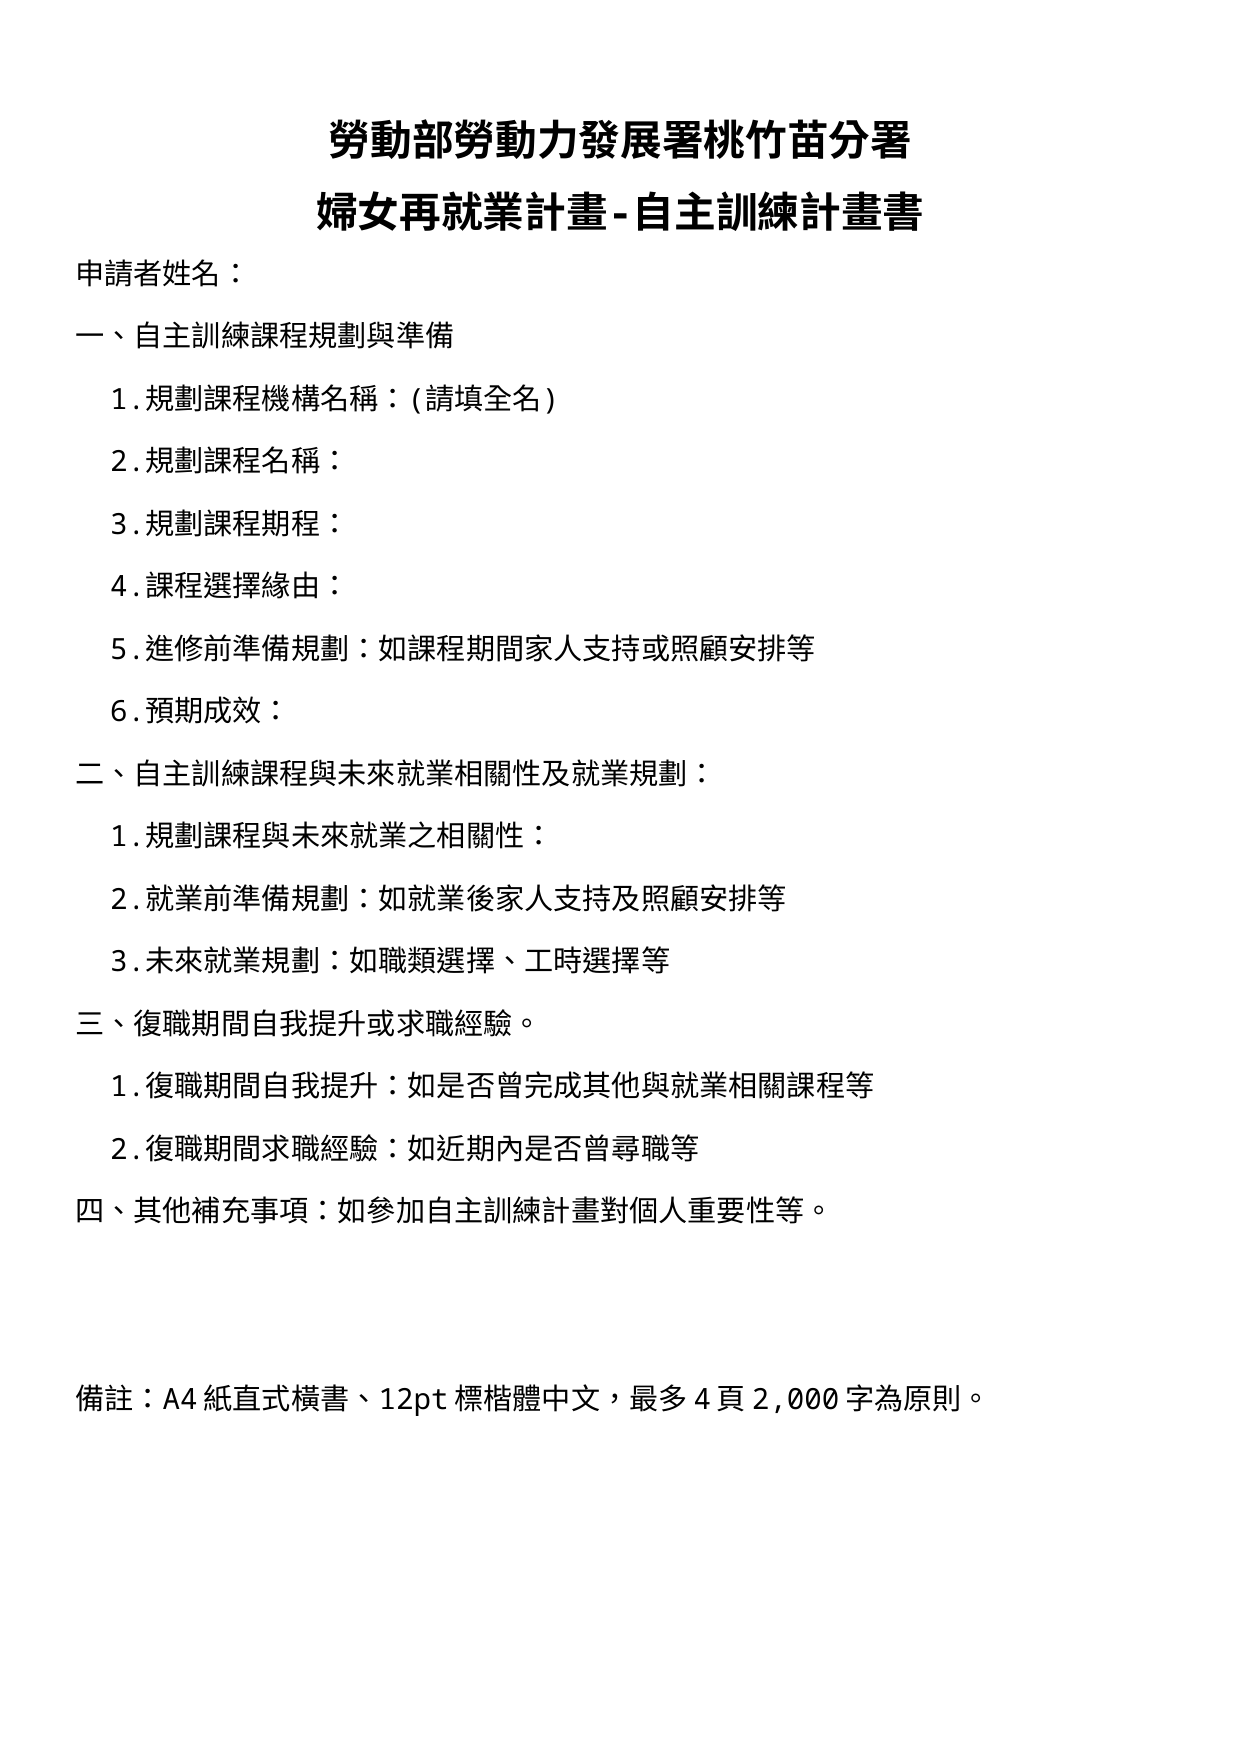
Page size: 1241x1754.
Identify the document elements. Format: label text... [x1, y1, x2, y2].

text 2.復職期間求職經驗：如近期內是否曾尋職等 [75, 1105, 1165, 1167]
text 一、自主訓練課程規劃與準備 [75, 292, 1165, 355]
text 三、復職期間自我提升或求職經驗。 [75, 980, 1165, 1042]
text 5.進修前準備規劃：如課程期間家人支持或照顧安排等 [75, 605, 1165, 667]
text 1.復職期間自我提升：如是否曾完成其他與就業相關課程等 [75, 1042, 1165, 1105]
text 1.規劃課程與未來就業之相關性： [75, 792, 1165, 855]
text 申請者姓名： [75, 230, 1165, 292]
text 二、自主訓練課程與未來就業相關性及就業規劃： [75, 730, 1165, 792]
text 2.規劃課程名稱： [75, 417, 1165, 480]
text 3.未來就業規劃：如職類選擇、工時選擇等 [75, 917, 1165, 980]
text 4.課程選擇緣由： [75, 542, 1165, 605]
text 6.預期成效： [75, 667, 1165, 730]
text 勞動部勞動力發展署桃竹苗分署 [75, 107, 1165, 167]
text 四、其他補充事項：如參加自主訓練計畫對個人重要性等。 [75, 1167, 1165, 1230]
text 備註：A4紙直式橫書、12pt標楷體中文，最多4頁2,000字為原則。 [75, 1355, 1165, 1417]
text 婦女再就業計畫-自主訓練計畫書 [75, 167, 1165, 230]
text 2.就業前準備規劃：如就業後家人支持及照顧安排等 [75, 855, 1165, 917]
text 1.規劃課程機構名稱：(請填全名) [75, 355, 1165, 417]
text 3.規劃課程期程： [75, 480, 1165, 542]
